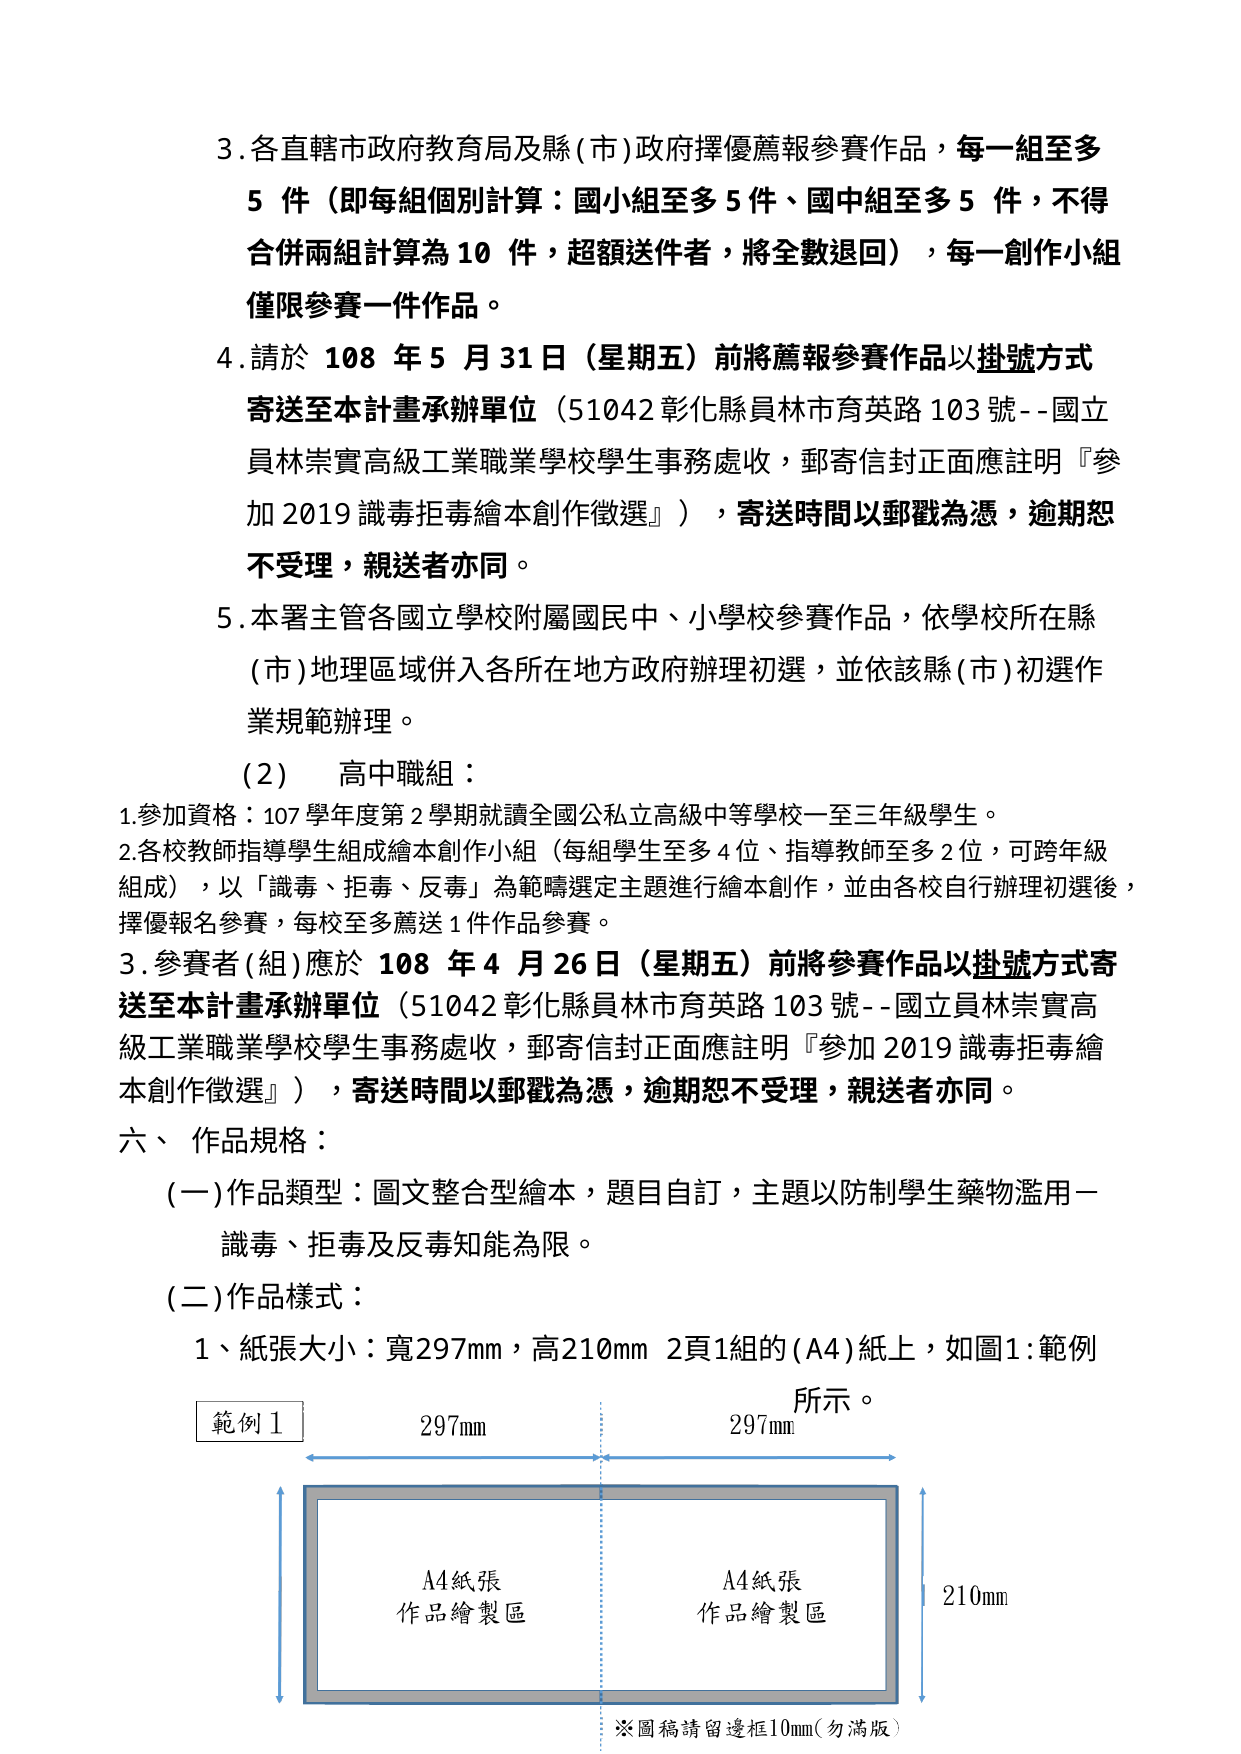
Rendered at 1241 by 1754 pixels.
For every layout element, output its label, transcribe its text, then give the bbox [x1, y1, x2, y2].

picture [335, 1491, 1059, 1754]
text 2.各校教師指導學生組成繪本創作小組（每組學生至多4 位、指導教師至多2 位，可跨年級組成），以「識毒、拒毒、反毒」為範疇選定主題進行繪本創作，並由各校自行辦理初選後，擇優報名參賽，每校至多薦送1件作品參賽。 [118, 831, 1122, 940]
text 5.本署主管各國立學校附屬國民中、小學校參賽作品，依學校所在縣(市)地理區域併入各所在地方政府辦理初選，並依該縣(市)初選作業規範辦理。 [216, 587, 1122, 743]
list 高中職組： [238, 743, 1122, 795]
text 4.請於 108 年5 月31日（星期五）前將薦報參賽作品以掛號方式寄送至本計畫承辦單位（51042彰化縣員林市育英路103號--國立員林崇實高級工業職業學校學生事務處收，郵寄信封正面應註明『參加2019識毒拒毒繪本創作徵選』），寄送時間以郵戳為憑，逾期恕不受理，親送者亦同。 [216, 326, 1122, 587]
text 六、 作品規格： [118, 1110, 1122, 1162]
text 1、紙張大小：寬297mm，高210mm 2頁1組的(A4)紙上，如圖1:範例所示。 [193, 1318, 1122, 1422]
text 3.各直轄市政府教育局及縣(市)政府擇優薦報參賽作品，每一組至多5 件（即每組個別計算：國小組至多5件、國中組至多5 件，不得合併兩組計算為10 件，超額送件者，將全數退回），每一創作小組僅限參賽一件作品。 [216, 118, 1122, 326]
text (二)作品樣式： [162, 1266, 1122, 1318]
text 1.參加資格：107學年度第2學期就讀全國公私立高級中等學校一至三年級學生。 [118, 795, 1122, 831]
text 3.參賽者(組)應於 108 年4 月26日（星期五）前將參賽作品以掛號方式寄送至本計畫承辦單位（51042彰化縣員林市育英路103號--國立員林崇實高級工業職業學校學生事務處收，郵寄信封正面應註明『參加2019識毒拒毒繪本創作徵選』），寄送時間以郵戳為憑，逾期恕不受理，親送者亦同。 [118, 940, 1122, 1110]
text (一)作品類型：圖文整合型繪本，題目自訂，主題以防制學生藥物濫用－識毒、拒毒及反毒知能為限。 [162, 1162, 1122, 1266]
